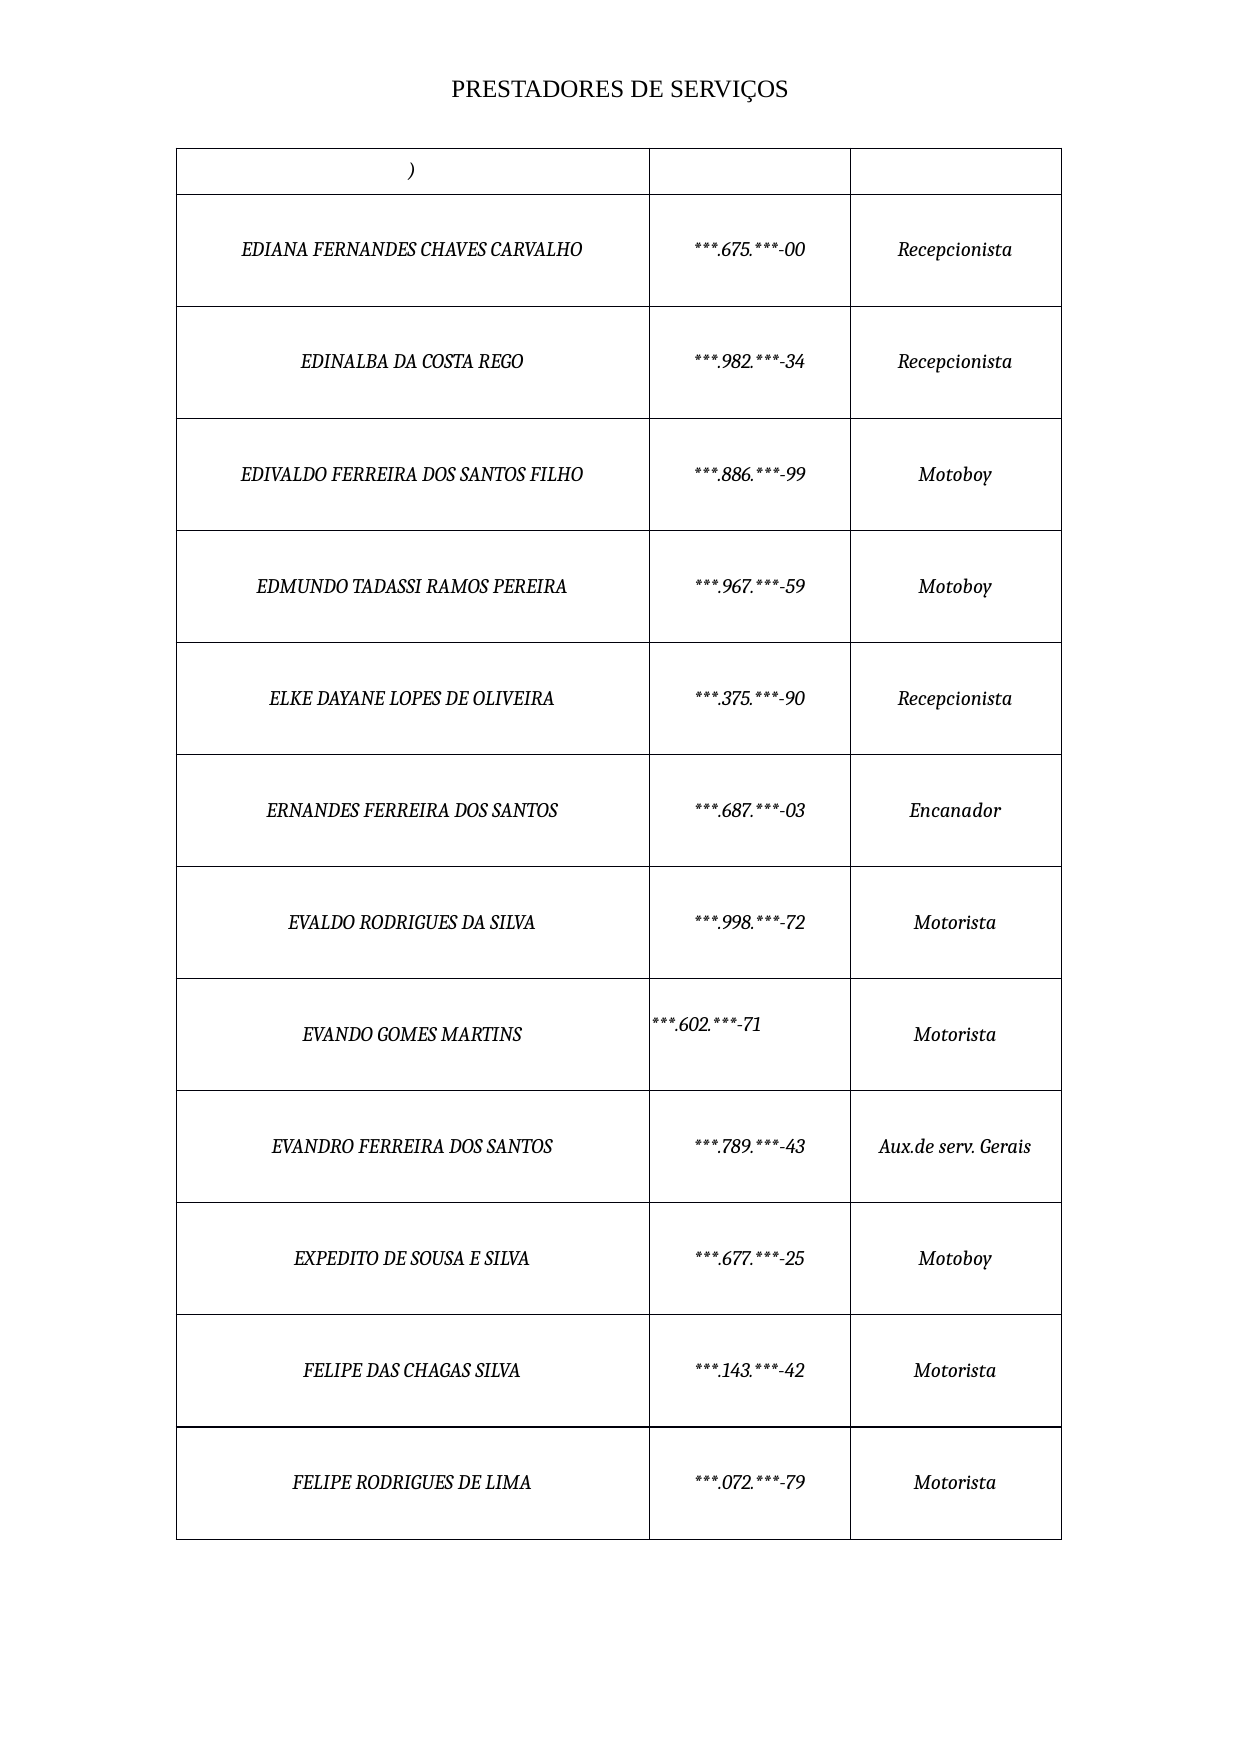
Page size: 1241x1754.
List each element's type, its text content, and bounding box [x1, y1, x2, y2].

table_cell ***.602.***-71 [650, 979, 850, 1090]
table_cell Recepcionista [851, 195, 1061, 306]
table_cell Recepcionista [851, 643, 1061, 754]
table_cell Aux.de serv. Gerais [851, 1091, 1061, 1202]
table_cell Motorista [851, 867, 1061, 978]
table_cell EXPEDITO DE SOUSA E SILVA [177, 1203, 649, 1314]
table_cell FELIPE DAS CHAGAS SILVA [177, 1315, 649, 1426]
table_cell ) [177, 149, 649, 193]
table_cell EVANDRO FERREIRA DOS SANTOS [177, 1091, 649, 1202]
table_cell ELKE DAYANE LOPES DE OLIVEIRA [177, 643, 649, 754]
table_cell EDINALBA DA COSTA REGO [177, 307, 649, 418]
table_cell EDMUNDO TADASSI RAMOS PEREIRA [177, 531, 649, 642]
table_cell ERNANDES FERREIRA DOS SANTOS [177, 755, 649, 866]
table_cell ***.789.***-43 [650, 1091, 850, 1202]
table_cell EDIVALDO FERREIRA DOS SANTOS FILHO [177, 419, 649, 530]
table_cell Motorista [851, 1428, 1061, 1538]
table_cell Motorista [851, 1315, 1061, 1426]
table_cell EDIANA FERNANDES CHAVES CARVALHO [177, 195, 649, 306]
table_cell ***.375.***-90 [650, 643, 850, 754]
table_cell EVALDO RODRIGUES DA SILVA [177, 867, 649, 978]
table_cell Motoboy [851, 531, 1061, 642]
table_cell ***.967.***-59 [650, 531, 850, 642]
table_cell Motoboy [851, 1203, 1061, 1314]
table_cell ***.687.***-03 [650, 755, 850, 866]
table_cell ***.675.***-00 [650, 195, 850, 306]
table_cell ***.143.***-42 [650, 1315, 850, 1426]
table_cell Encanador [851, 755, 1061, 866]
table_cell Motoboy [851, 419, 1061, 530]
table_cell [650, 149, 850, 193]
table_cell ***.072.***-79 [650, 1428, 850, 1538]
table_cell [851, 149, 1061, 193]
table_cell Motorista [851, 979, 1061, 1090]
table_cell FELIPE RODRIGUES DE LIMA [177, 1428, 649, 1538]
table_cell EVANDO GOMES MARTINS [177, 979, 649, 1090]
table_cell ***.982.***-34 [650, 307, 850, 418]
table_cell ***.886.***-99 [650, 419, 850, 530]
table_cell Recepcionista [851, 307, 1061, 418]
table_cell ***.998.***-72 [650, 867, 850, 978]
table_cell ***.677.***-25 [650, 1203, 850, 1314]
